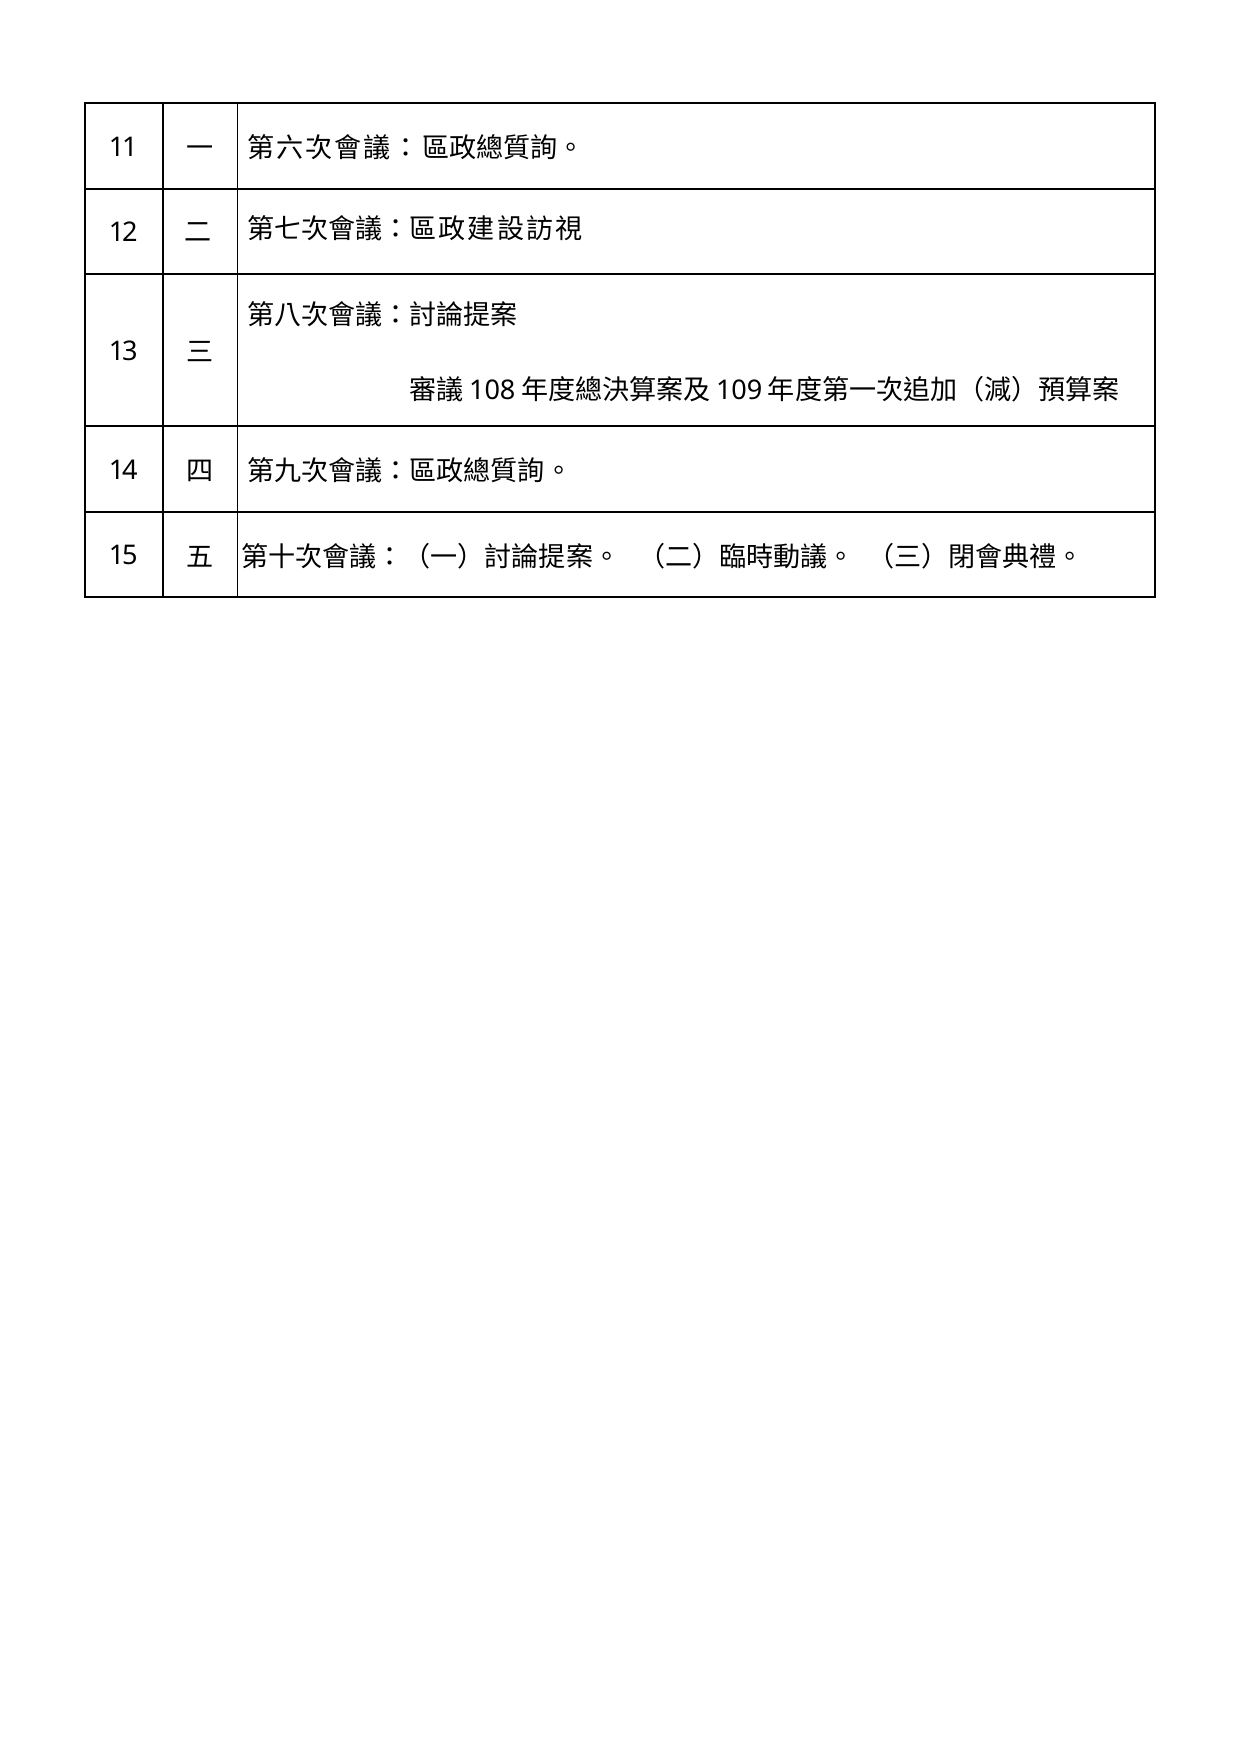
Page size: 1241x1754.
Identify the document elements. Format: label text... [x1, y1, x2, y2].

table_cell 14 [86, 427, 162, 511]
table_cell 一 [164, 104, 237, 188]
table_cell 五 [164, 513, 237, 596]
table_cell 第九次會議：區政總質詢。 [238, 427, 1154, 511]
table_cell 13 [86, 275, 162, 425]
table_cell 11 [86, 104, 162, 188]
table_cell 三 [164, 275, 237, 425]
table_cell 第十次會議：（一）討論提案。 （二）臨時動議。 （三）閉會典禮。 [238, 513, 1154, 596]
table_cell 12 [86, 190, 162, 273]
table_cell 第七次會議：區政建設訪視 [238, 190, 1154, 273]
table_cell 15 [86, 513, 162, 596]
table_cell 第八次會議：討論提案 審議108年度總決算案及109年度第一次追加（減）預算案 [238, 275, 1154, 425]
table_cell 二 [164, 190, 237, 273]
table_cell 第六次會議：區政總質詢。 [238, 104, 1154, 188]
table_cell 四 [164, 427, 237, 511]
